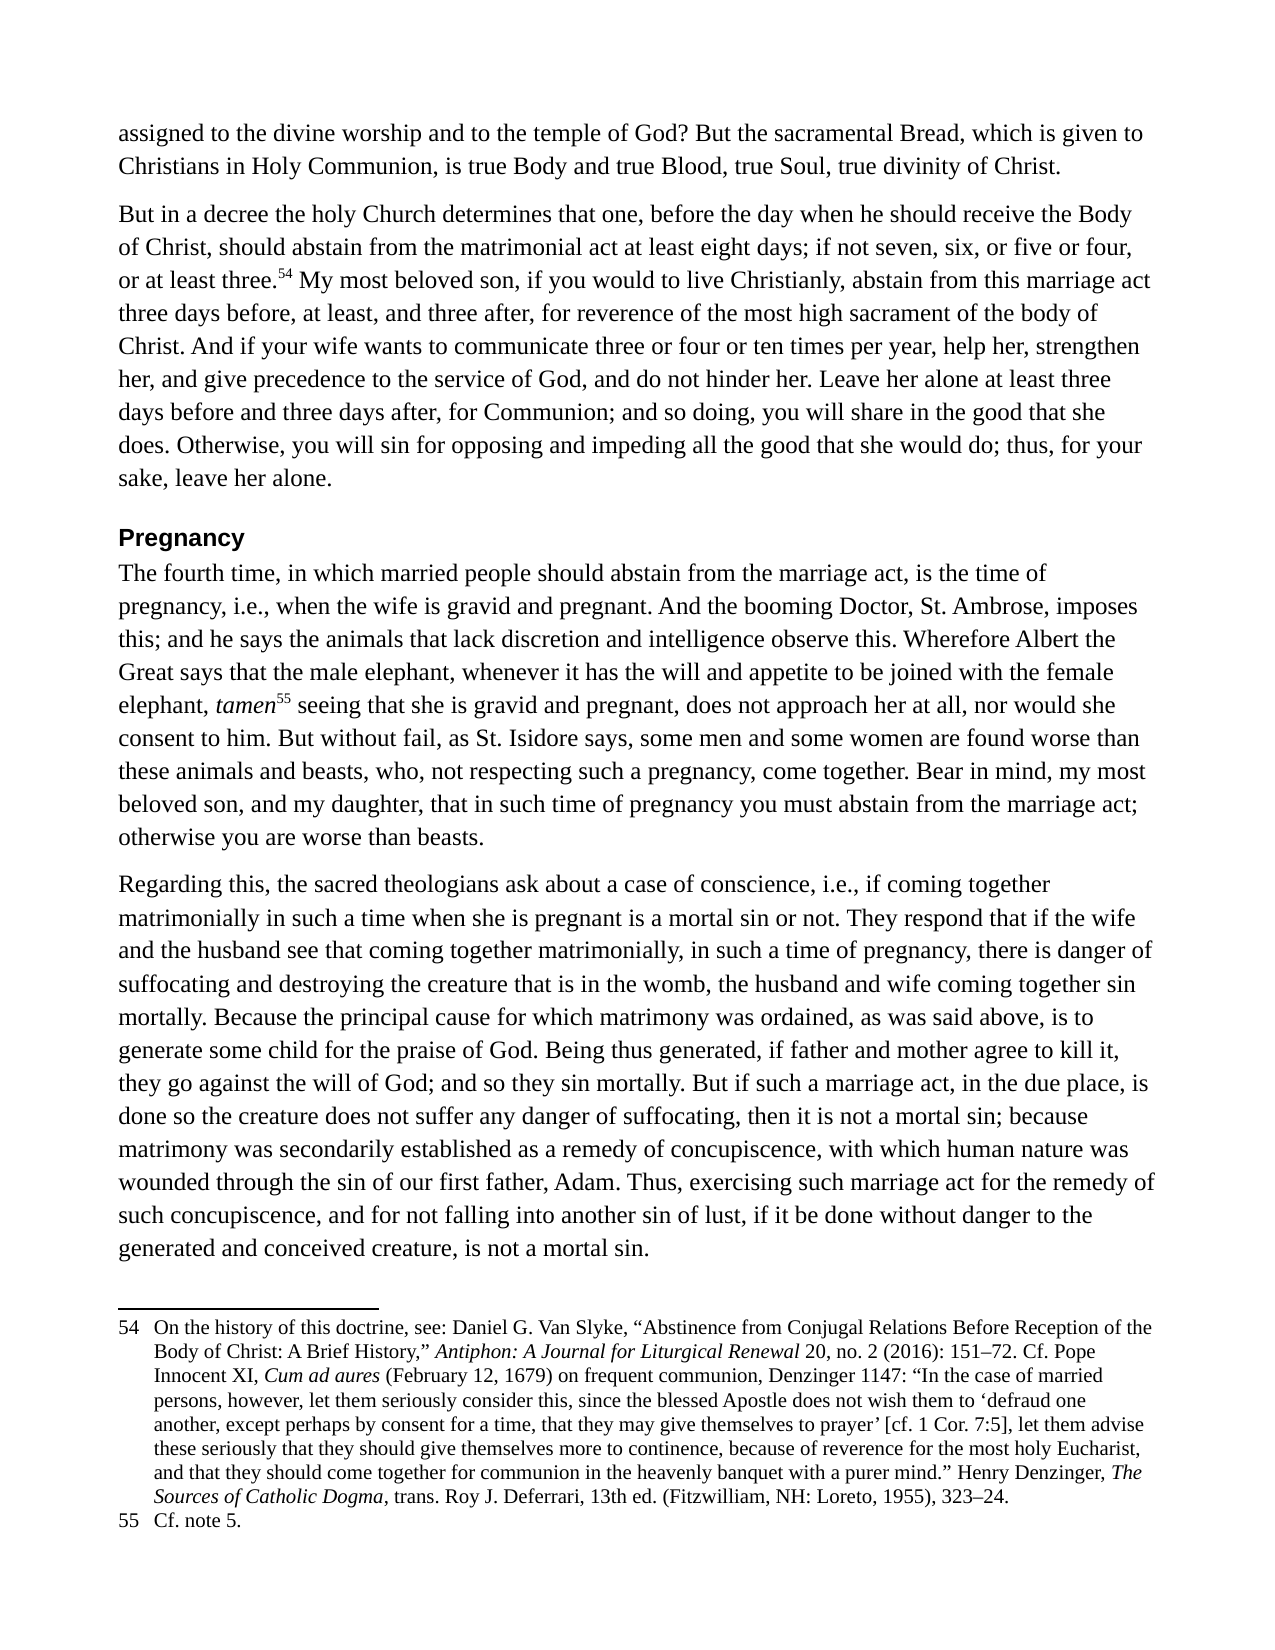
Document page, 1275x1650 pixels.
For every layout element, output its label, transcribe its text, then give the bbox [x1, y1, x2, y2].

text The fourth time, in which married people should abstain from the marriage act, is the time of pregnancy, i.e., when the wife is gravid and pregnant. And the booming Doctor, St. Ambrose, imposes this; and he says the animals that lack discretion and intelligence observe this. Wherefore Albert the Great says that the male elephant, whenever it has the will and appetite to be joined with the female elephant, tamen seeing that she is gravid and pregnant, does not approach her at all, nor would she consent to him. But without fail, as St. Isidore says, some men and some women are found worse than these animals and beasts, who, not respecting such a pregnancy, come together. Bear in mind, my most beloved son, and my daughter, that in such time of pregnancy you must abstain from the marriage act; otherwise you are worse than beasts. [118, 558, 1157, 851]
subtitle Pregnancy [118, 523, 1157, 552]
text On the history of this doctrine, see: Daniel G. Van Slyke, “Abstinence from Conjugal Relations Before Reception of the Body of Christ: A Brief History,” Antiphon: A Journal for Liturgical Renewal 20, no. 2 (2016): 151–72. Cf. Pope Innocent XI, Cum ad aures (February 12, 1679) on frequent communion, Denzinger 1147: “In the case of married persons, however, let them seriously consider this, since the blessed Apostle does not wish them to ‘defraud one another, except perhaps by consent for a time, that they may give themselves to prayer’ [cf. 1 Cor. 7:5], let them advise these seriously that they should give themselves more to continence, because of reverence for the most holy Eucharist, and that they should come together for communion in the heavenly banquet with a purer mind.” Henry Denzinger, The Sources of Catholic Dogma, trans. Roy J. Deferrari, 13th ed. (Fitzwilliam, NH: Loreto, 1955), 323–24. [118, 1315, 1157, 1508]
text But in a decree the holy Church determines that one, before the day when he should receive the Body of Christ, should abstain from the matrimonial act at least eight days; if not seven, six, or five or four, or at least three. My most beloved son, if you would to live Christianly, abstain from this marriage act three days before, at least, and three after, for reverence of the most high sacrament of the body of Christ. And if your wife wants to communicate three or four or ten times per year, help her, strengthen her, and give precedence to the service of God, and do not hinder her. Leave her alone at least three days before and three days after, for Communion; and so doing, you will share in the good that she does. Otherwise, you will sin for opposing and impeding all the good that she would do; thus, for your sake, leave her alone. [118, 199, 1157, 492]
text assigned to the divine worship and to the temple of God? But the sacramental Bread, which is given to Christians in Holy Communion, is true Body and true Blood, true Soul, true divinity of Christ. [118, 118, 1157, 180]
text Cf. note 5. [118, 1508, 1157, 1532]
text Regarding this, the sacred theologians ask about a case of conscience, i.e., if coming together matrimonially in such a time when she is pregnant is a mortal sin or not. They respond that if the wife and the husband see that coming together matrimonially, in such a time of pregnancy, there is danger of suffocating and destroying the creature that is in the womb, the husband and wife coming together sin mortally. Because the principal cause for which matrimony was ordained, as was said above, is to generate some child for the praise of God. Being thus generated, if father and mother agree to kill it, they go against the will of God; and so they sin mortally. But if such a marriage act, in the due place, is done so the creature does not suffer any danger of suffocating, then it is not a mortal sin; because matrimony was secondarily established as a remedy of concupiscence, with which human nature was wounded through the sin of our first father, Adam. Thus, exercising such marriage act for the remedy of such concupiscence, and for not falling into another sin of lust, if it be done without danger to the generated and conceived creature, is not a mortal sin. [118, 869, 1157, 1262]
